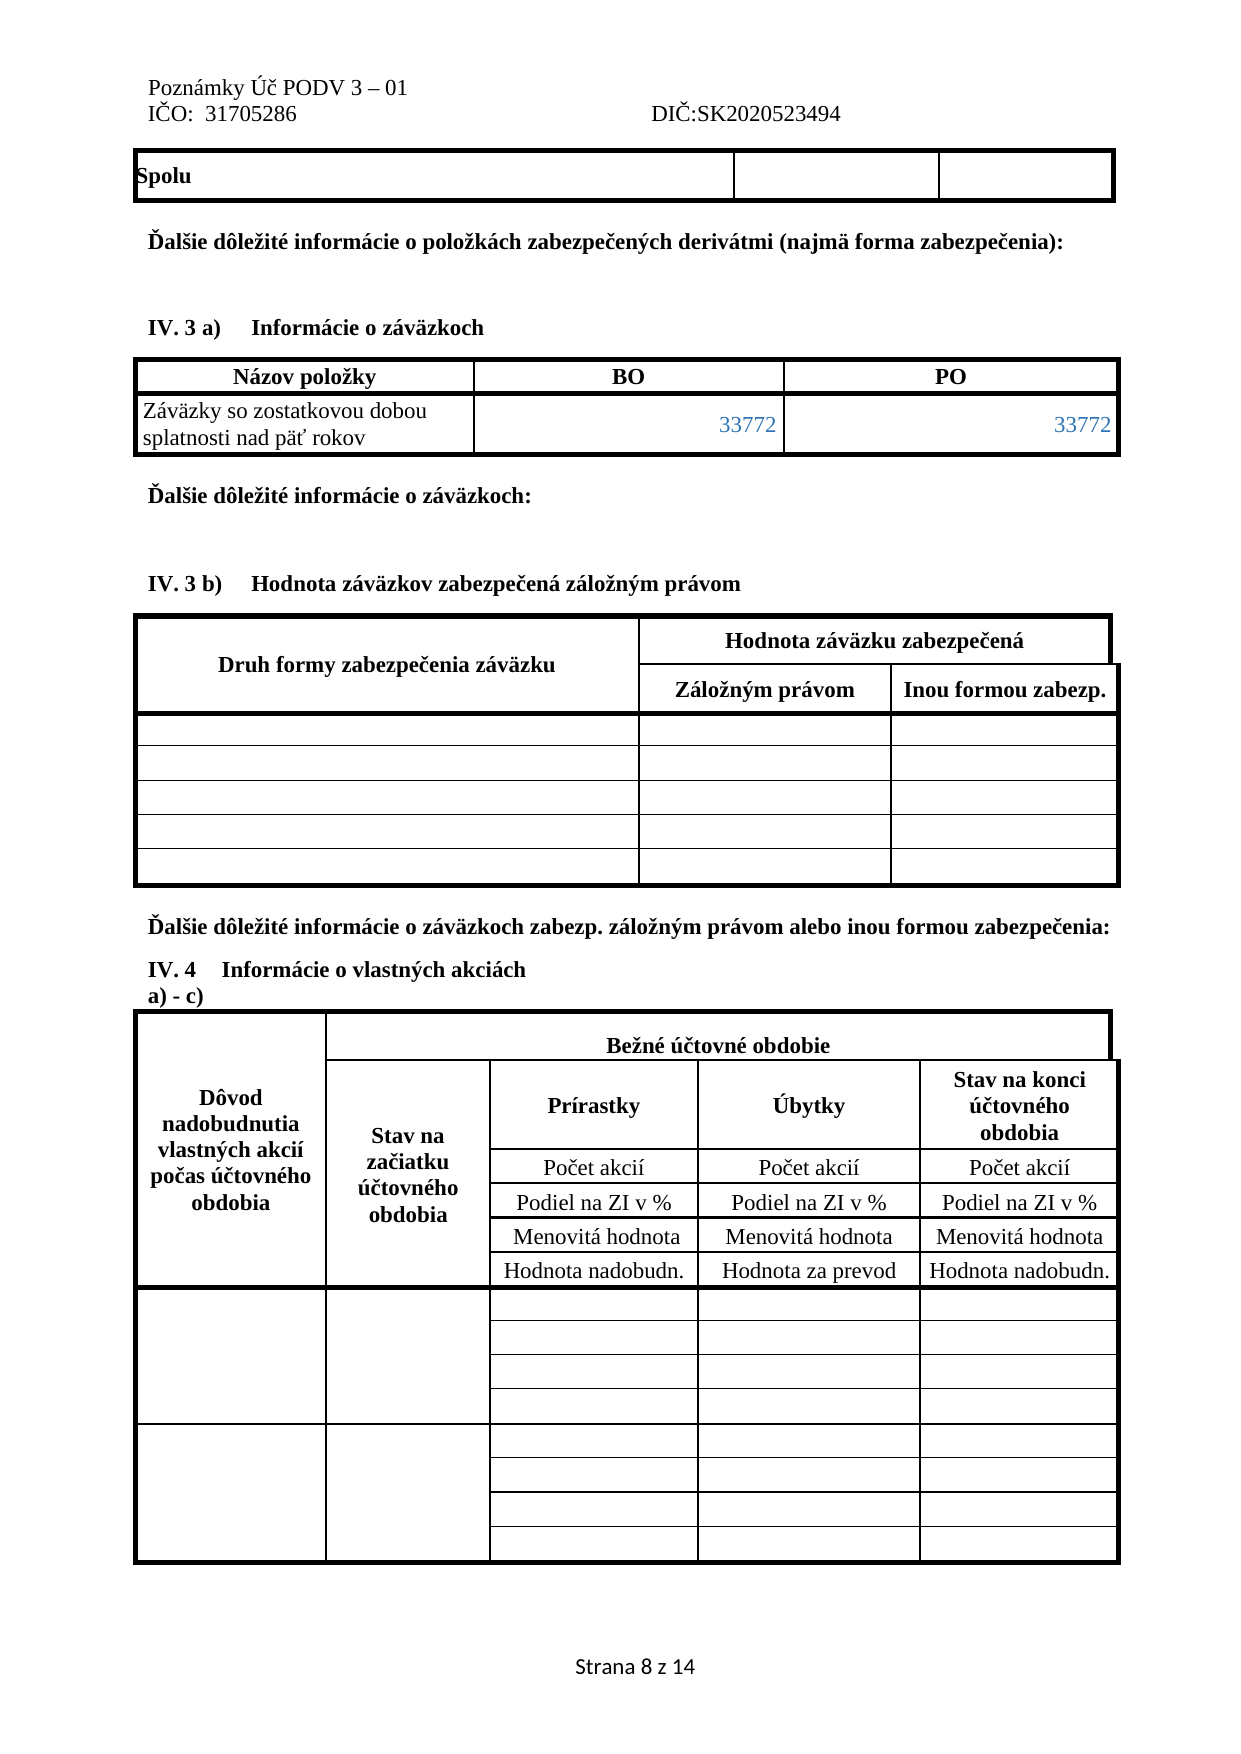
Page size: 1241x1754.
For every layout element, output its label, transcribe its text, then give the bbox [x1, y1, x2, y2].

table_cell [491, 1425, 697, 1457]
table_header Bežné účtovné obdobie [327, 1014, 1108, 1058]
table_header BO [475, 362, 783, 391]
table_cell [640, 716, 890, 745]
table_cell [491, 1493, 697, 1526]
text Ďalšie dôležité informácie o záväzkoch zabezp. záložným právom alebo inou formou zabezpečenia: [148, 913, 1152, 939]
table_cell Spolu [138, 153, 733, 197]
table_cell [892, 815, 1116, 848]
table_cell [699, 1425, 919, 1457]
table_cell [491, 1458, 697, 1491]
table_cell [892, 746, 1116, 779]
table_cell Menovitá hodnota [921, 1219, 1116, 1251]
table_cell [491, 1527, 697, 1560]
table_cell Hodnota nadobudn. [491, 1253, 697, 1285]
text a) - c) [148, 982, 1122, 1009]
table_cell [921, 1321, 1116, 1354]
table_cell [327, 1290, 489, 1423]
table_cell [699, 1389, 919, 1423]
table_cell [327, 1425, 489, 1560]
table_cell Stav na konci účtovného obdobia [921, 1061, 1116, 1148]
table_cell [138, 1290, 325, 1423]
table_cell [491, 1321, 697, 1354]
table_cell [138, 1425, 325, 1560]
table_cell Menovitá hodnota [491, 1219, 697, 1251]
text Ďalšie dôležité informácie o záväzkoch: [148, 482, 1122, 508]
table_header [1113, 613, 1119, 663]
table_cell Stav na začiatku účtovného obdobia [327, 1061, 489, 1285]
table_cell 33772 [785, 396, 1116, 452]
table_cell [138, 849, 638, 883]
table_cell [640, 746, 890, 779]
table_cell [640, 781, 890, 814]
table_cell [699, 1355, 919, 1388]
table_cell 33772 [475, 396, 783, 452]
table_cell [699, 1527, 919, 1560]
table_header Dôvod nadobudnutia vlastných akcií počas účtovného obdobia [138, 1014, 325, 1285]
table_cell [921, 1527, 1116, 1560]
table_header Druh formy zabezpečenia záväzku [138, 619, 638, 711]
table_cell [699, 1458, 919, 1491]
table_cell Úbytky [699, 1061, 919, 1148]
table_cell Záložným právom [640, 665, 890, 711]
table_header PO [785, 362, 1116, 391]
table_cell Menovitá hodnota [699, 1219, 919, 1251]
table_cell [699, 1290, 919, 1319]
table_cell Inou formou zabezp. [892, 665, 1116, 711]
table_cell [138, 716, 638, 745]
table_cell [921, 1458, 1116, 1491]
table_cell [1116, 148, 1122, 197]
table_cell [892, 781, 1116, 814]
table_cell [892, 849, 1116, 883]
table_cell [491, 1389, 697, 1423]
text IV. 4 Informácie o vlastných akciách [148, 956, 1122, 982]
table_cell [640, 849, 890, 883]
table_cell [892, 716, 1116, 745]
table_cell [640, 815, 890, 848]
table_header [1113, 1009, 1119, 1058]
text IV. 3 a) Informácie o záväzkoch [148, 314, 1122, 340]
table_cell [491, 1290, 697, 1319]
text Ďalšie dôležité informácie o položkách zabezpečených derivátmi (najmä forma zabezpečenia): [148, 228, 1152, 254]
table_cell [921, 1493, 1116, 1526]
table_cell [735, 153, 938, 197]
table_cell Počet akcií [921, 1150, 1116, 1182]
table_cell [940, 153, 1111, 197]
table_cell Počet akcií [699, 1150, 919, 1182]
table_cell [138, 746, 638, 779]
table_cell [921, 1389, 1116, 1423]
text IV. 3 b) Hodnota záväzkov zabezpečená záložným právom [148, 570, 1122, 597]
table_cell Záväzky so zostatkovou dobou splatnosti nad päť rokov [138, 396, 473, 452]
table_cell Podiel na ZI v % [699, 1184, 919, 1216]
table_cell [699, 1321, 919, 1354]
table_cell Podiel na ZI v % [491, 1184, 697, 1216]
table_cell Prírastky [491, 1061, 697, 1148]
table_cell Počet akcií [491, 1150, 697, 1182]
table_cell Hodnota nadobudn. [921, 1253, 1116, 1285]
table_cell [138, 815, 638, 848]
table_cell [138, 781, 638, 814]
table_header Názov položky [138, 362, 473, 391]
table_cell [491, 1355, 697, 1388]
table_cell [921, 1425, 1116, 1457]
table_header Hodnota záväzku zabezpečená [640, 619, 1108, 663]
table_cell Podiel na ZI v % [921, 1184, 1116, 1216]
table_cell [699, 1493, 919, 1526]
table_cell [921, 1355, 1116, 1388]
table_cell Hodnota za prevod [699, 1253, 919, 1285]
table_cell [921, 1290, 1116, 1319]
